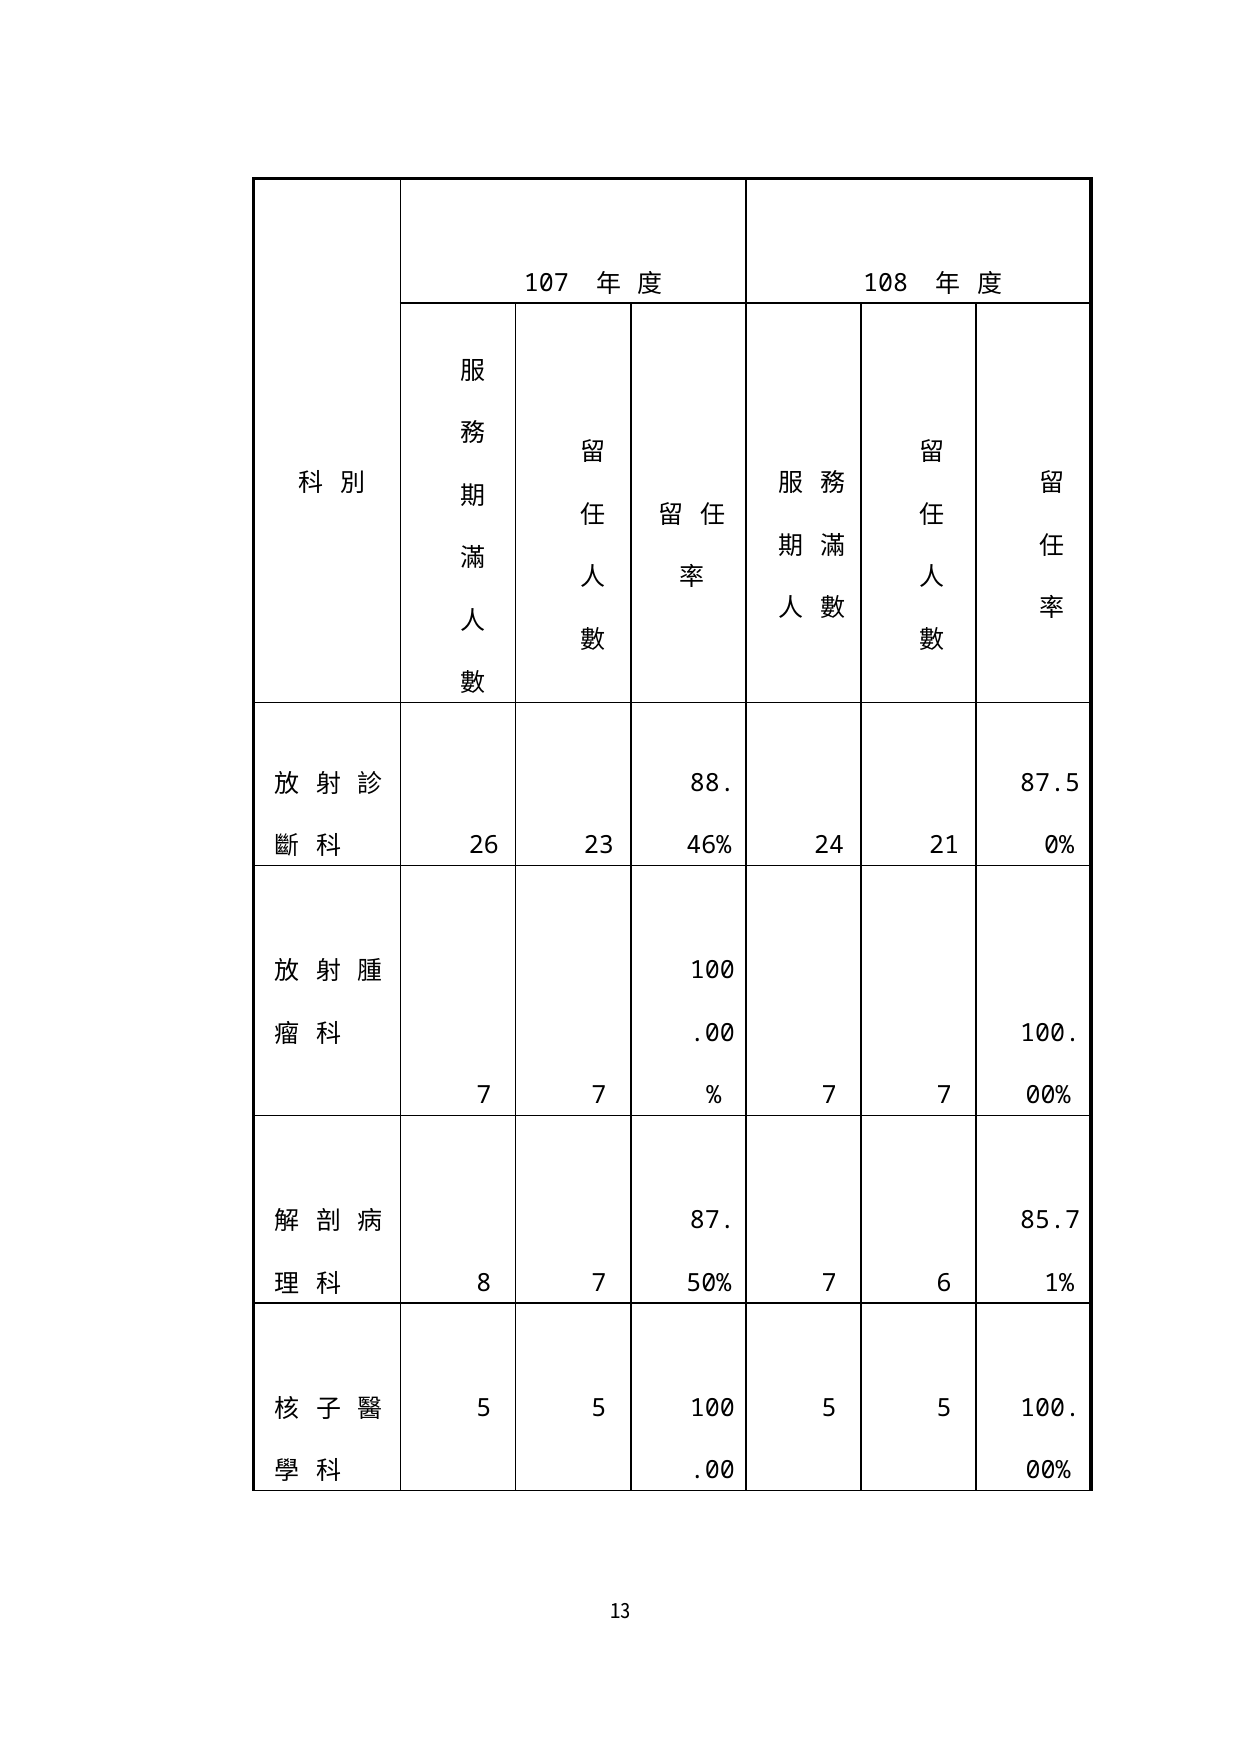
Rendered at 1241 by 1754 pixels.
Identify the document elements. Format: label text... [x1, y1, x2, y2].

table_cell 放射診斷科 [255, 703, 400, 865]
table_cell 7 [516, 866, 630, 1115]
table_cell 100.00% [977, 1304, 1089, 1490]
table_cell 留任人數 [862, 304, 975, 702]
table_cell 87.50% [632, 1116, 745, 1302]
table_cell 7 [516, 1116, 630, 1302]
table_cell 放射腫瘤科 [255, 866, 400, 1115]
table_cell 7 [747, 866, 860, 1115]
table_cell 留任率 [632, 304, 745, 702]
table_header 科別 [255, 180, 400, 702]
table_cell 留任率 [977, 304, 1089, 702]
table_cell 100.00% [632, 866, 745, 1115]
table_header 108年度 [747, 180, 1089, 302]
table_cell 88.46% [632, 703, 745, 865]
table_cell 100.00 [632, 1304, 745, 1490]
table_cell 服務期滿人數 [401, 304, 515, 702]
table_cell 7 [862, 866, 975, 1115]
table_cell 8 [401, 1116, 515, 1302]
table_cell 5 [862, 1304, 975, 1490]
table_cell 解剖病理科 [255, 1116, 400, 1302]
table_cell 服務期滿人數 [747, 304, 860, 702]
table_cell 24 [747, 703, 860, 865]
table_cell 23 [516, 703, 630, 865]
table_cell 5 [401, 1304, 515, 1490]
table_cell 85.71% [977, 1116, 1089, 1302]
table_cell 7 [747, 1116, 860, 1302]
table_cell 100.00% [977, 866, 1089, 1115]
table_cell 87.50% [977, 703, 1089, 865]
table_cell 7 [401, 866, 515, 1115]
table_cell 留任人數 [516, 304, 630, 702]
table_cell 5 [516, 1304, 630, 1490]
table_cell 核子醫學科 [255, 1304, 400, 1490]
table_header 107年度 [401, 180, 745, 302]
table_cell 26 [401, 703, 515, 865]
table_cell 6 [862, 1116, 975, 1302]
table_cell 21 [862, 703, 975, 865]
table_cell 5 [747, 1304, 860, 1490]
